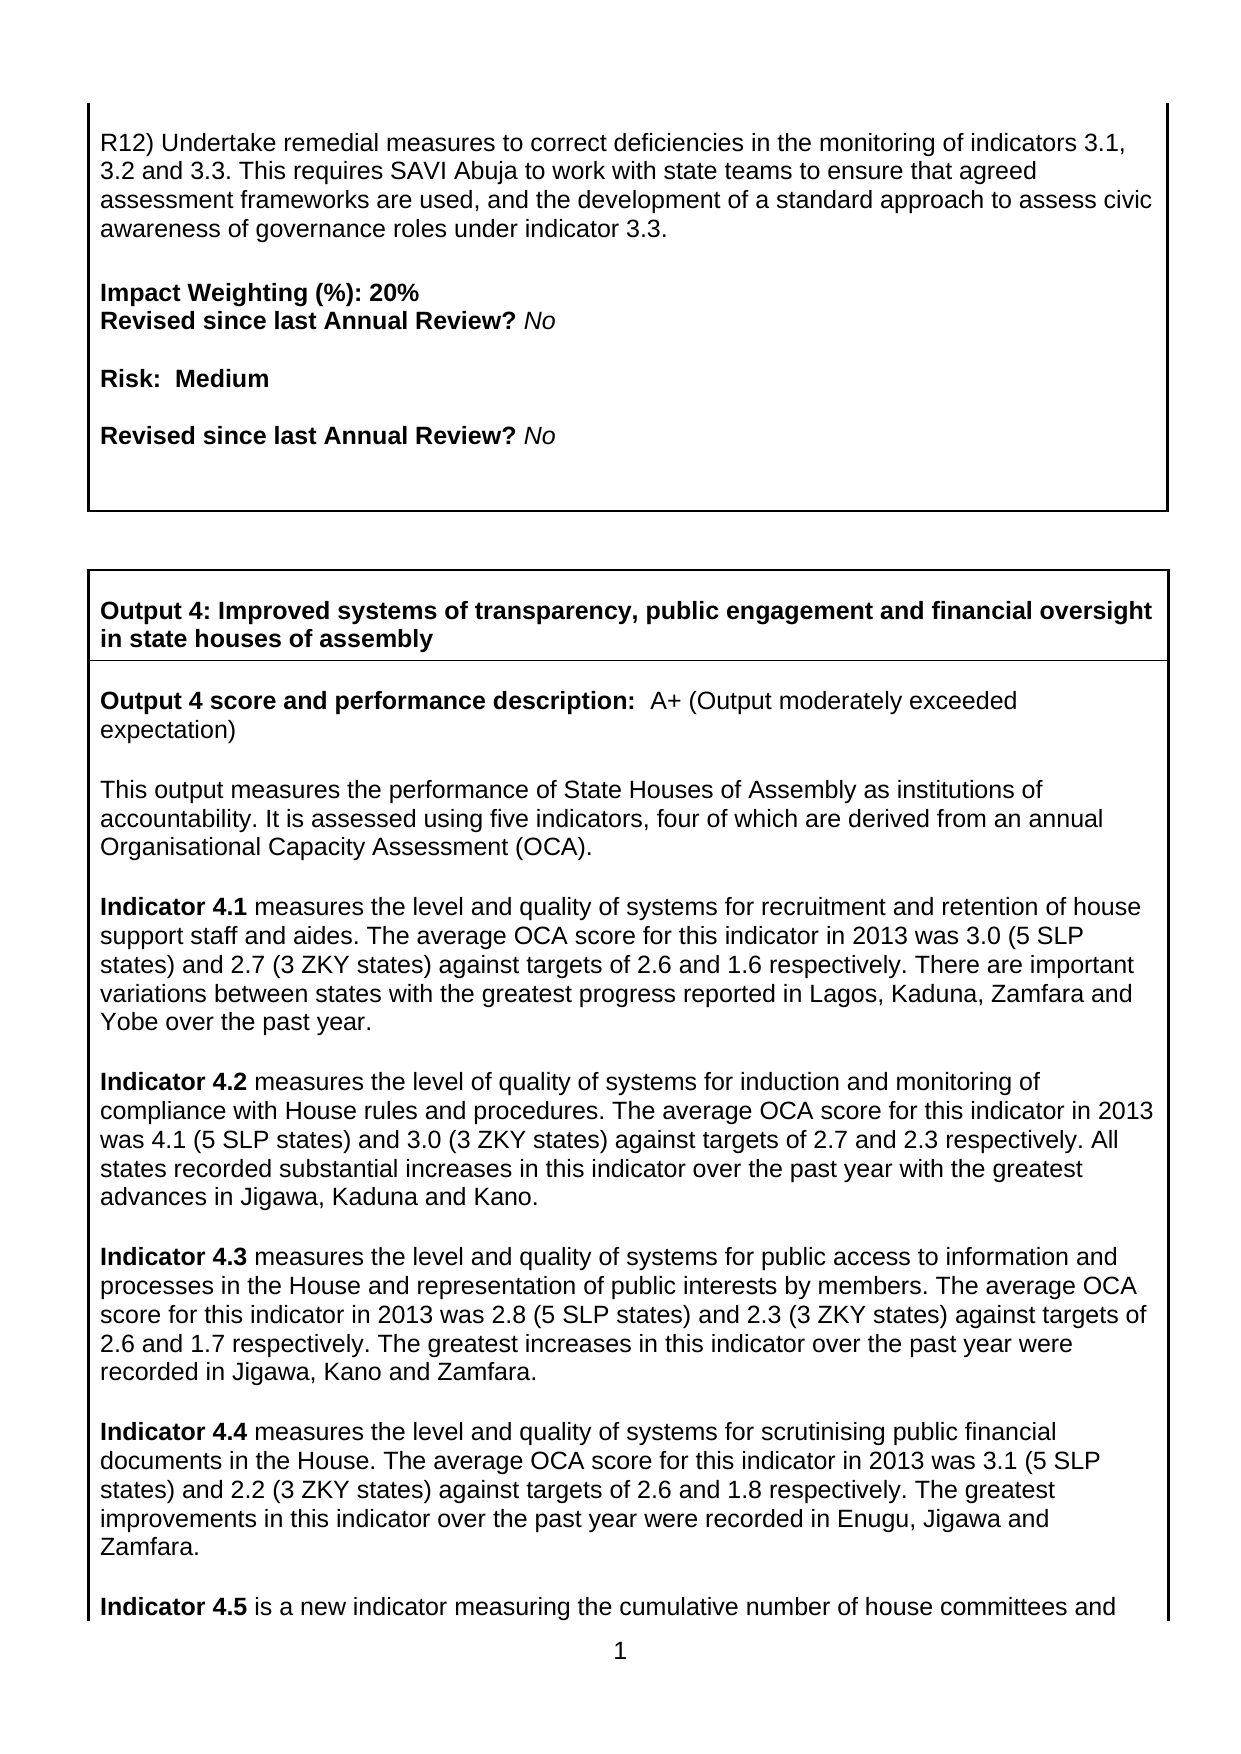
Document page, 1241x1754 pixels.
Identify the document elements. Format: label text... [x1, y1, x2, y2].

table_cell Output 4 score and performance description: A+ (Output moderately exceeded expectation) This output measures the performance of State Houses of Assembly as institutions of accountability. It is assessed using five indicators, four of which are derived from an annual Organisational Capacity Assessment (OCA). Indicator 4.1 measures the level and quality of systems for recruitment and retention of house support staff and aides. The average OCA score for this indicator in 2013 was 3.0 (5 SLP states) and 2.7 (3 ZKY states) against targets of 2.6 and 1.6 respectively. There are important variations between states with the greatest progress reported in Lagos, Kaduna, Zamfara and Yobe over the past year. Indicator 4.2 measures the level of quality of systems for induction and monitoring of compliance with House rules and procedures. The average OCA score for this indicator in 2013 was 4.1 (5 SLP states) and 3.0 (3 ZKY states) against targets of 2.7 and 2.3 respectively. All states recorded substantial increases in this indicator over the past year with the greatest advances in Jigawa, Kaduna and Kano. Indicator 4.3 measures the level and quality of systems for public access to information and processes in the House and representation of public interests by members. The average OCA score for this indicator in 2013 was 2.8 (5 SLP states) and 2.3 (3 ZKY states) against targets of 2.6 and 1.7 respectively. The greatest increases in this indicator over the past year were recorded in Jigawa, Kano and Zamfara. Indicator 4.4 measures the level and quality of systems for scrutinising public financial documents in the House. The average OCA score for this indicator in 2013 was 3.1 (5 SLP states) and 2.2 (3 ZKY states) against targets of 2.6 and 1.8 respectively. The greatest improvements in this indicator over the past year were recorded in Enugu, Jigawa and Zamfara. Indicator 4.5 is a new indicator measuring the cumulative number of house committees and [90, 661, 1167, 1621]
table_cell [90, 450, 1166, 510]
table_header Output 4: Improved systems of transparency, public engagement and financial oversight in state houses of assembly [90, 571, 1167, 659]
table_cell R12) Undertake remedial measures to correct deficiencies in the monitoring of indicators 3.1, 3.2 and 3.3. This requires SAVI Abuja to work with state teams to ensure that agreed assessment frameworks are used, and the development of a standard approach to assess civic awareness of governance roles under indicator 3.3. Impact Weighting (%): 20% Revised since last Annual Review? No Risk: Medium Revised since last Annual Review? No [90, 103, 1166, 450]
